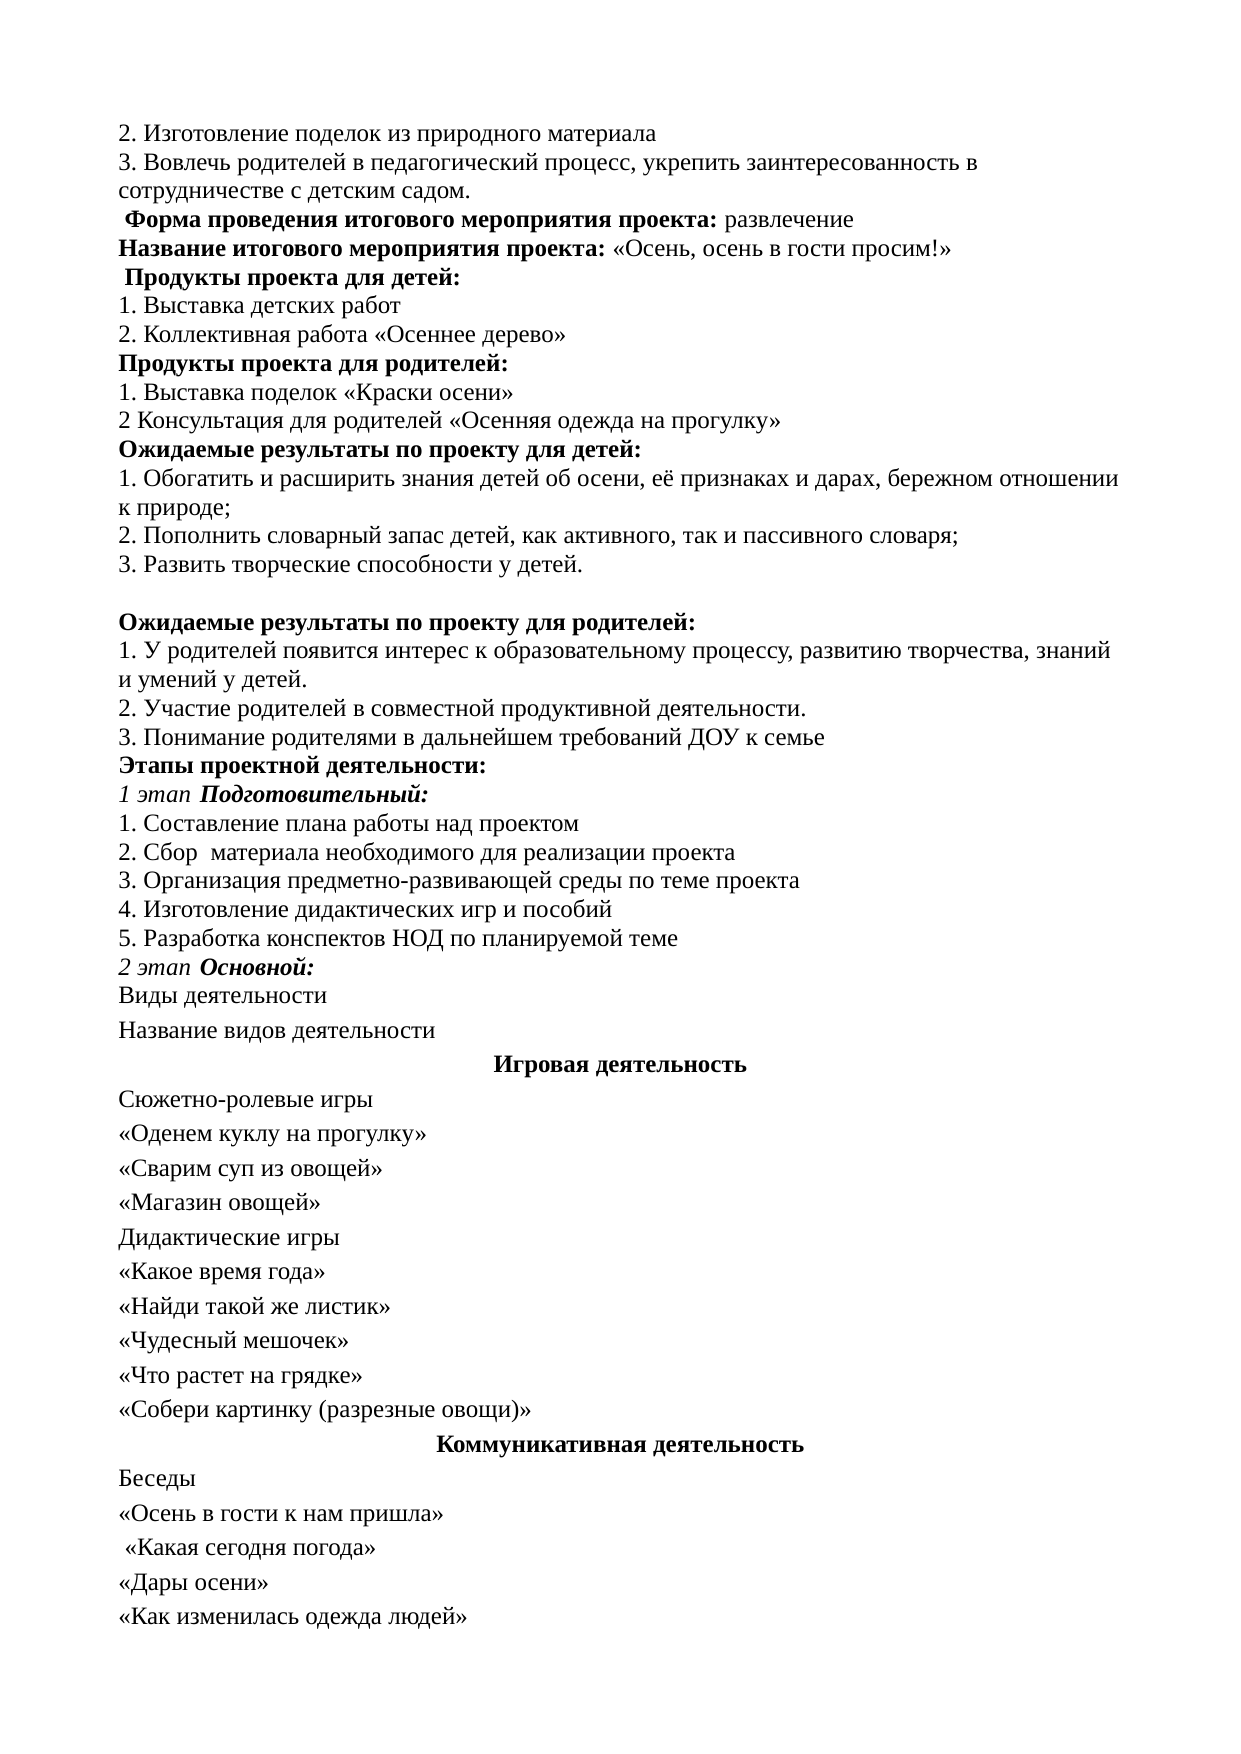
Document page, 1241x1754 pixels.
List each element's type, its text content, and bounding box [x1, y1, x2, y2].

text «Какая сегодня погода» [118, 1532, 1122, 1561]
text 2 Консультация для родителей «Осенняя одежда на прогулку» [118, 406, 1122, 434]
text Виды деятельности [118, 981, 1122, 1009]
text Название видов деятельности [118, 1015, 1122, 1044]
text Игровая деятельность [118, 1049, 1122, 1078]
text 1. У родителей появится интерес к образовательному процессу, развитию творчества, знаний и умений у детей. [118, 636, 1122, 693]
text 2. Пополнить словарный запас детей, как активного, так и пассивного словаря; [118, 521, 1122, 549]
text Ожидаемые результаты по проекту для родителей: [118, 578, 1122, 636]
text «Что растет на грядке» [118, 1360, 1122, 1389]
text 3. Вовлечь родителей в педагогический процесс, укрепить заинтересованность в сотрудничестве с детским садом. [118, 147, 1122, 204]
text Название итогового мероприятия проекта: «Осень, осень в гости просим!» [118, 233, 1122, 262]
text 3. Организация предметно-развивающей среды по теме проекта [118, 866, 1122, 894]
text 1. Составление плана работы над проектом [118, 808, 1122, 837]
text «Как изменилась одежда людей» [118, 1601, 1122, 1630]
text 5. Разработка конспектов НОД по планируемой теме [118, 923, 1122, 952]
text «Сварим суп из овощей» [118, 1153, 1122, 1182]
text 4. Изготовление дидактических игр и пособий [118, 894, 1122, 923]
text 2. Участие родителей в совместной продуктивной деятельности. [118, 693, 1122, 722]
text Продукты проекта для детей: [118, 262, 1122, 291]
text Сюжетно-ролевые игры [118, 1084, 1122, 1113]
text «Магазин овощей» [118, 1187, 1122, 1216]
text «Найди такой же листик» [118, 1291, 1122, 1320]
text 3. Развить творческие способности у детей. [118, 549, 1122, 578]
text «Оденем куклу на прогулку» [118, 1118, 1122, 1147]
text «Собери картинку (разрезные овощи)» [118, 1394, 1122, 1423]
text Форма проведения итогового мероприятия проекта: развлечение [118, 204, 1122, 233]
text 2. Изготовление поделок из природного материала [118, 118, 1122, 147]
text «Какое время года» [118, 1256, 1122, 1285]
text 3. Понимание родителями в дальнейшем требований ДОУ к семье [118, 722, 1122, 751]
text Ожидаемые результаты по проекту для детей: [118, 434, 1122, 463]
text Этапы проектной деятельности: [118, 751, 1122, 779]
text 2. Коллективная работа «Осеннее дерево» [118, 319, 1122, 348]
text Дидактические игры [118, 1222, 1122, 1251]
text Беседы [118, 1463, 1122, 1492]
text 2. Сбор материала необходимого для реализации проекта [118, 837, 1122, 866]
text 2 этап Основной: [118, 952, 1122, 981]
text Коммуникативная деятельность [118, 1429, 1122, 1458]
text «Осень в гости к нам пришла» [118, 1498, 1122, 1527]
text «Чудесный мешочек» [118, 1325, 1122, 1354]
text 1. Выставка поделок «Краски осени» [118, 377, 1122, 406]
text «Дары осени» [118, 1567, 1122, 1596]
text 1. Выставка детских работ [118, 291, 1122, 319]
text 1 этап Подготовительный: [118, 779, 1122, 808]
text 1. Обогатить и расширить знания детей об осени, её признаках и дарах, бережном отношении к природе; [118, 463, 1122, 521]
text Продукты проекта для родителей: [118, 348, 1122, 377]
